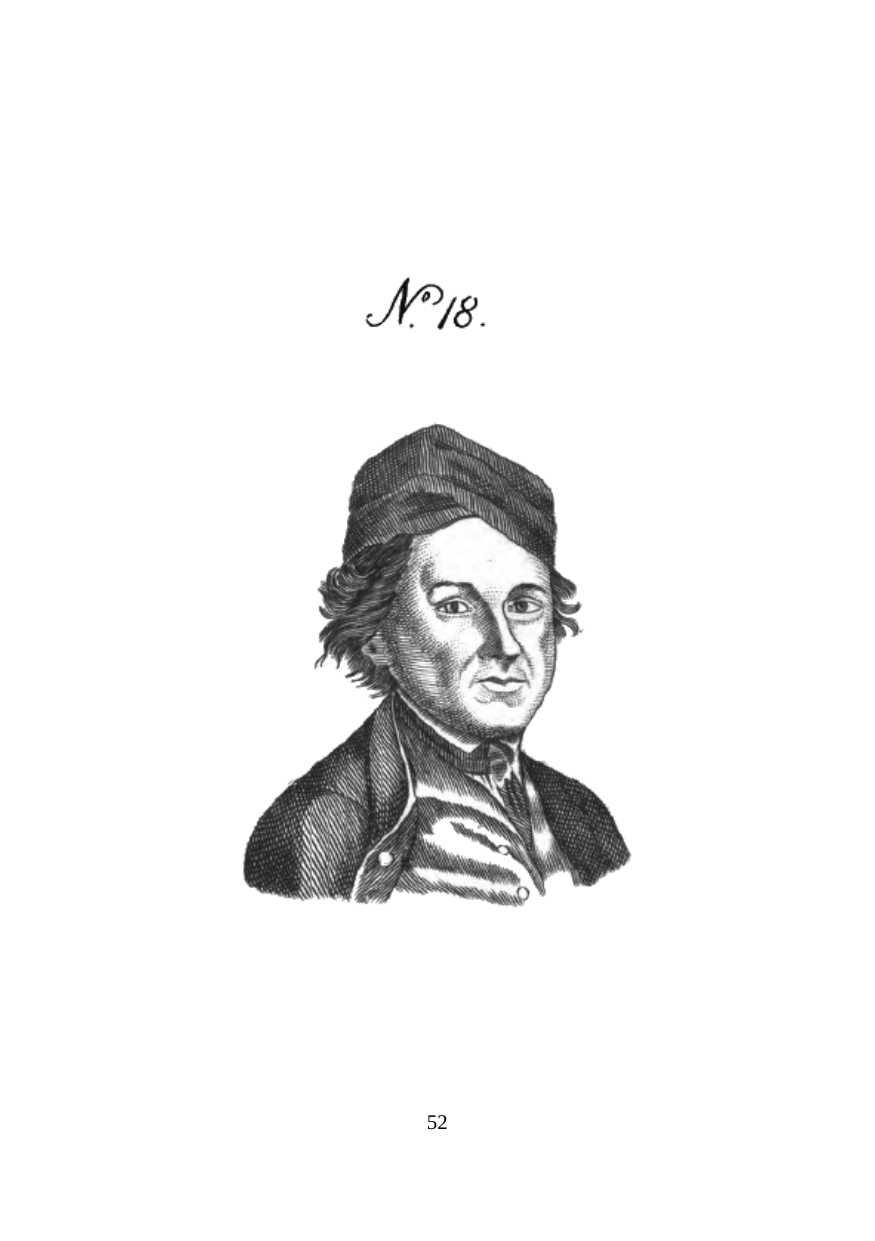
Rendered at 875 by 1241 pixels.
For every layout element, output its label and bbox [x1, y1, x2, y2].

picture [229, 268, 645, 919]
